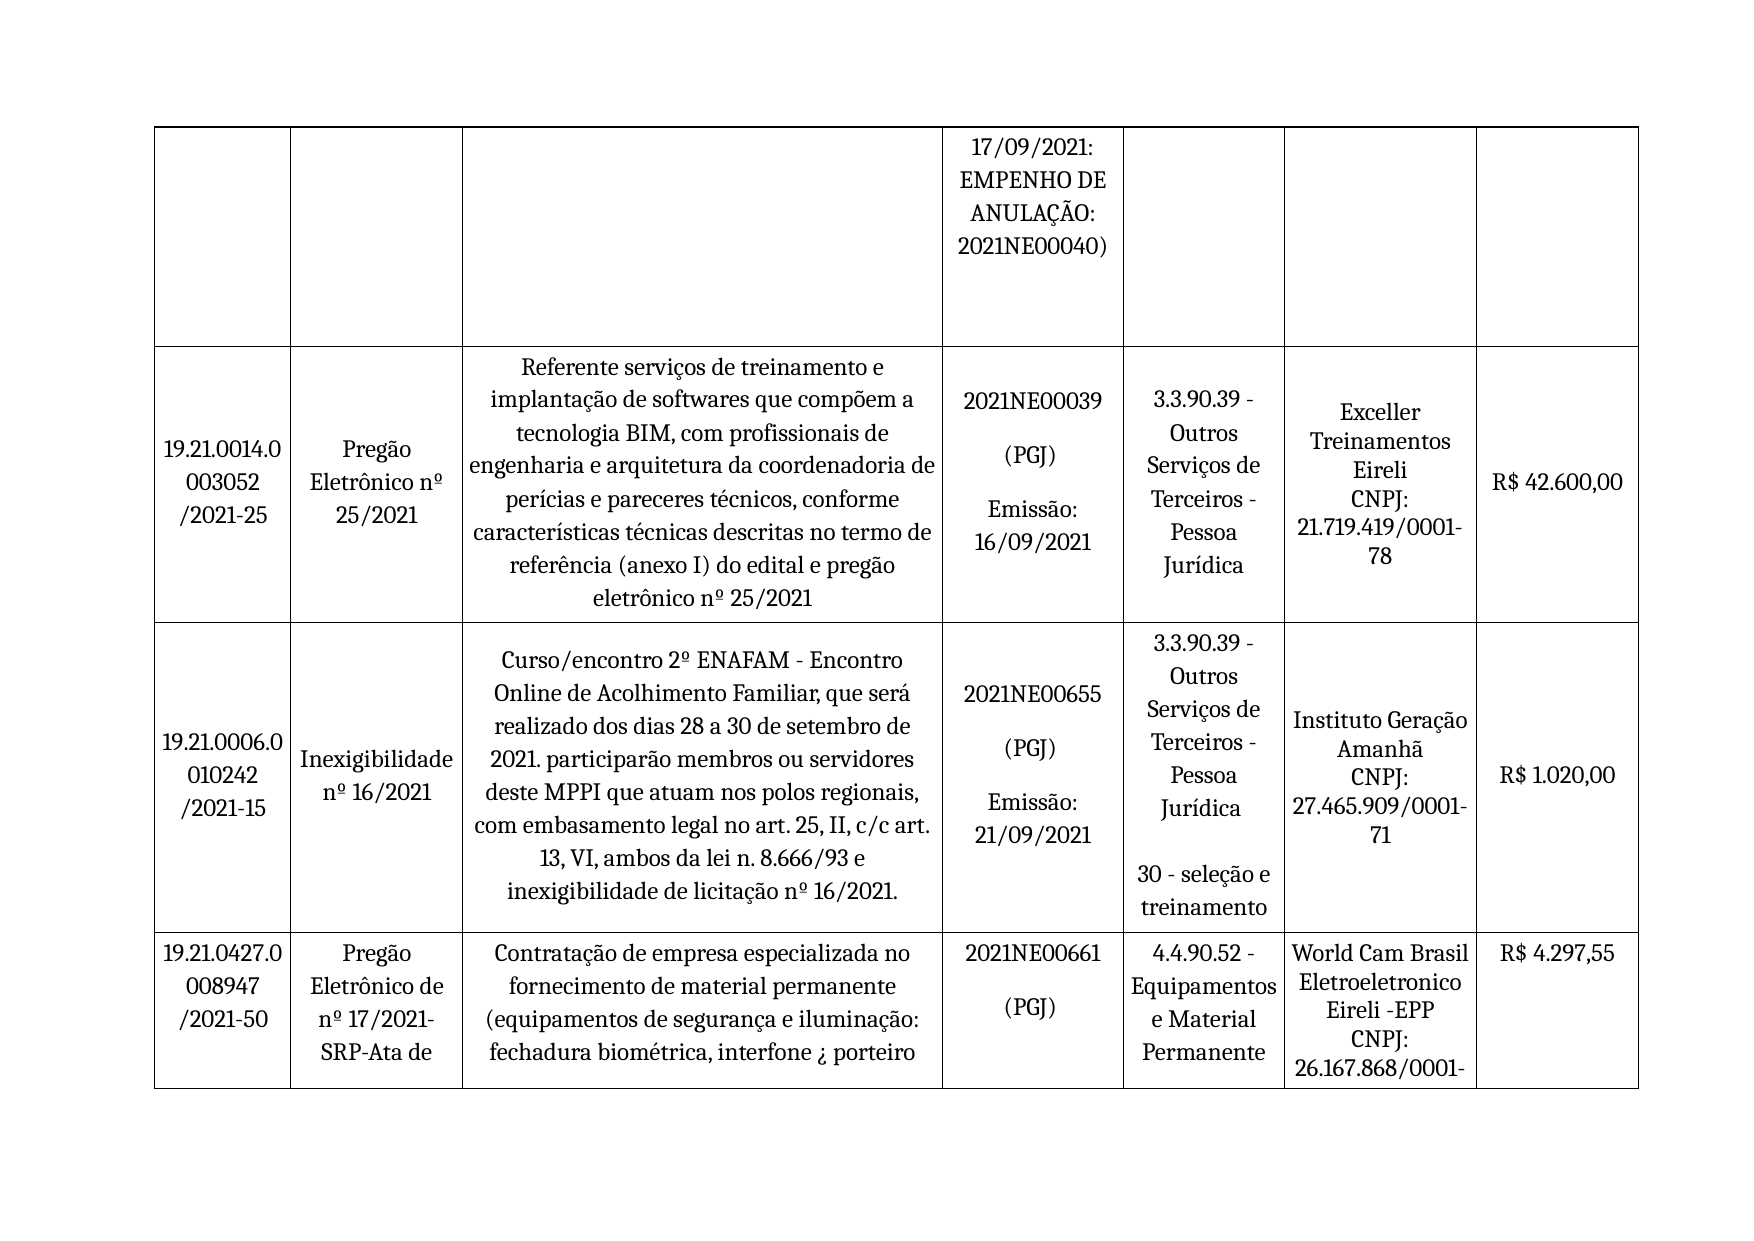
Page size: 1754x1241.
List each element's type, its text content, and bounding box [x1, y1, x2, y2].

table_cell Contratação de empresa especializada no fornecimento de material permanente (equipamentos de segurança e iluminação: fechadura biométrica, interfone ¿ porteiro [463, 933, 942, 1088]
table_cell 19.21.0427.0008947 /2021-50 [155, 933, 290, 1088]
table_cell Inexigibilidade nº 16/2021 [291, 623, 462, 932]
table_cell 2021NE00655 (PGJ) Emissão: 21/09/2021 [943, 623, 1123, 932]
table_cell 2021NE00661 (PGJ) [943, 933, 1123, 1088]
table_cell 4.4.90.52 - Equipamentos e Material Permanente [1124, 933, 1284, 1088]
table_cell Instituto Geração Amanhã CNPJ: 27.465.909/0001-71 [1285, 623, 1476, 932]
table_cell [155, 128, 290, 346]
table_cell 19.21.0006.0010242 /2021-15 [155, 623, 290, 932]
table_cell Pregão Eletrônico de nº 17/2021-SRP-Ata de [291, 933, 462, 1088]
table_cell R$ 1.020,00 [1477, 623, 1638, 932]
table_cell Pregão Eletrônico nº 25/2021 [291, 347, 462, 622]
table_cell World Cam Brasil Eletroeletronico Eireli -EPP CNPJ: 26.167.868/0001- [1285, 933, 1476, 1088]
table_cell Exceller Treinamentos Eireli CNPJ: 21.719.419/0001-78 [1285, 347, 1476, 622]
table_cell R$ 4.297,55 [1477, 933, 1638, 1088]
table_cell 3.3.90.39 - Outros Serviços de Terceiros - Pessoa Jurídica [1124, 347, 1284, 622]
table_cell [1285, 128, 1476, 346]
table_cell Referente serviços de treinamento e implantação de softwares que compõem a tecnologia BIM, com profissionais de engenharia e arquitetura da coordenadoria de perícias e pareceres técnicos, conforme características técnicas descritas no termo de referência (anexo I) do edital e pregão eletrônico nº 25/2021 [463, 347, 942, 622]
table_cell Curso/encontro 2º ENAFAM - Encontro Online de Acolhimento Familiar, que será realizado dos dias 28 a 30 de setembro de 2021. participarão membros ou servidores deste MPPI que atuam nos polos regionais, com embasamento legal no art. 25, II, c/c art. 13, VI, ambos da lei n. 8.666/93 e inexigibilidade de licitação nº 16/2021. [463, 623, 942, 932]
table_cell [463, 128, 942, 346]
table_cell 17/09/2021: EMPENHO DE ANULAÇÃO: 2021NE00040) [943, 128, 1123, 346]
table_cell R$ 42.600,00 [1477, 347, 1638, 622]
table_cell 2021NE00039 (PGJ) Emissão: 16/09/2021 [943, 347, 1123, 622]
table_cell [1124, 128, 1284, 346]
table_cell 3.3.90.39 - Outros Serviços de Terceiros - Pessoa Jurídica 30 - seleção e treinamento [1124, 623, 1284, 932]
table_cell [291, 128, 462, 346]
table_cell [1477, 128, 1638, 346]
table_cell 19.21.0014.0003052 /2021-25 [155, 347, 290, 622]
